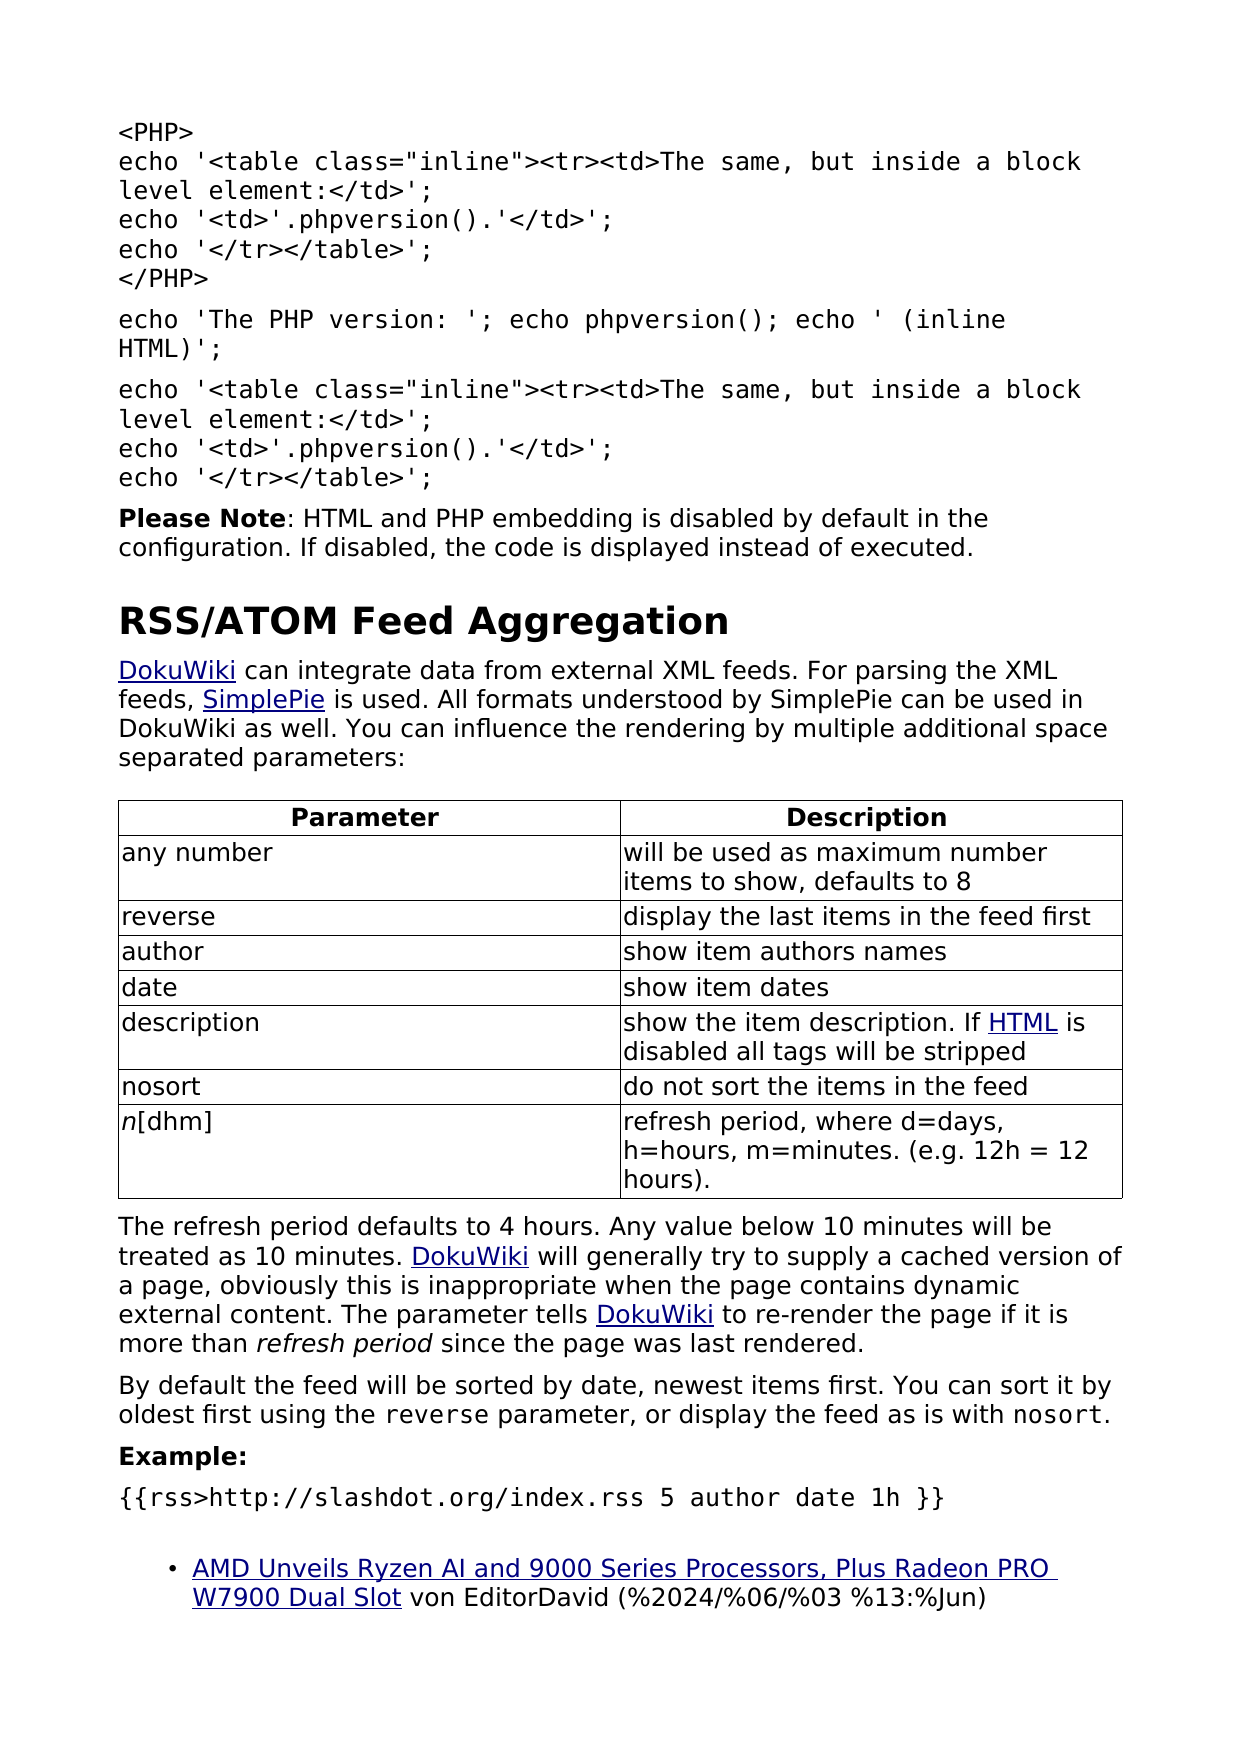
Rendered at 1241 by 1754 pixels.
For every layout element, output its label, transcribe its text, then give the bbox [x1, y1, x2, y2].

table_cell author [119, 936, 620, 970]
table_cell description [119, 1006, 620, 1069]
list AMD Unveils Ryzen AI and 9000 Series Processors, Plus Radeon PRO W7900 Dual Slot von EditorDavid (%2024/%06/%03 %13:%Jun) [177, 1554, 1122, 1612]
table_cell show item authors names [621, 936, 1122, 970]
table_header Description [621, 801, 1122, 835]
text By default the feed will be sorted by date, newest items first. You can sort it by oldest first using the reverse parameter, or display the feed as is with nosort. [118, 1371, 1122, 1429]
table_cell show item dates [621, 971, 1122, 1005]
text DokuWiki can integrate data from external XML feeds. For parsing the XML feeds, SimplePie is used. All formats understood by SimplePie can be used in DokuWiki as well. You can influence the rendering by multiple additional space separated parameters: [118, 656, 1122, 773]
table_cell nosort [119, 1070, 620, 1104]
table_cell will be used as maximum number items to show, defaults to 8 [621, 836, 1122, 899]
text Example: [118, 1442, 1122, 1471]
table_cell show the item description. If HTML is disabled all tags will be stripped [621, 1006, 1122, 1069]
text echo 'The PHP version: '; echo phpversion(); echo ' (inline HTML)'; [118, 305, 1122, 363]
table_cell do not sort the items in the feed [621, 1070, 1122, 1104]
table_cell refresh period, where d=days, h=hours, m=minutes. (e.g. 12h = 12 hours). [621, 1105, 1122, 1198]
text {{rss>http://slashdot.org/index.rss 5 author date 1h }} [118, 1483, 1122, 1512]
table_cell date [119, 971, 620, 1005]
text Please Note: HTML and PHP embedding is disabled by default in the configuration. If disabled, the code is displayed instead of executed. [118, 504, 1122, 562]
table_cell reverse [119, 901, 620, 934]
table_cell n[dhm] [119, 1105, 620, 1198]
table_header Parameter [119, 801, 620, 835]
subtitle RSS/ATOM Feed Aggregation [118, 600, 1122, 644]
text echo '<table class="inline"><tr><td>The same, but inside a block level element:</td>'; echo '<td>'.phpversion().'</td>'; echo '</tr></table>'; [118, 376, 1122, 492]
text The refresh period defaults to 4 hours. Any value below 10 minutes will be treated as 10 minutes. DokuWiki will generally try to supply a cached version of a page, obviously this is inappropriate when the page contains dynamic external content. The parameter tells DokuWiki to re-render the page if it is more than refresh period since the page was last rendered. [118, 1212, 1122, 1358]
table_cell display the last items in the feed first [621, 901, 1122, 934]
table_cell any number [119, 836, 620, 899]
text <PHP> echo '<table class="inline"><tr><td>The same, but inside a block level element:</td>'; echo '<td>'.phpversion().'</td>'; echo '</tr></table>'; </PHP> [118, 118, 1122, 293]
